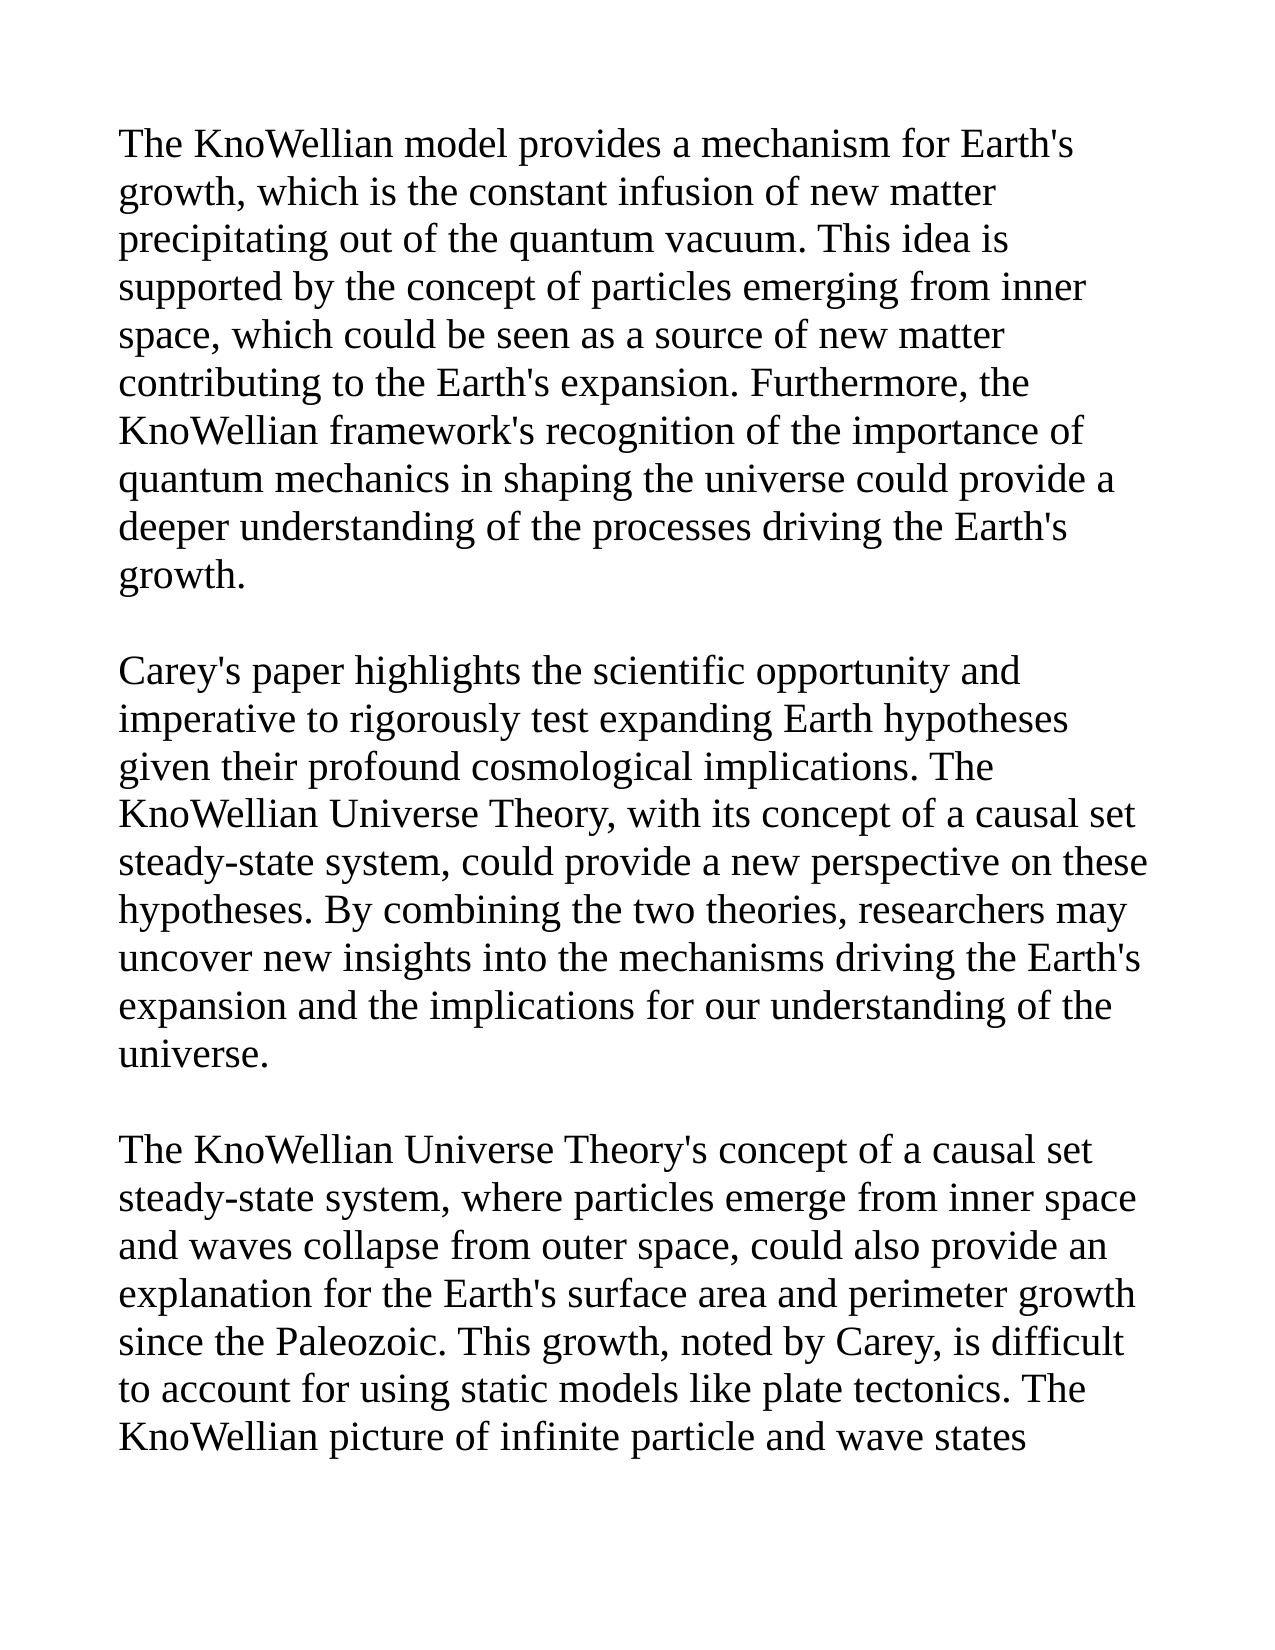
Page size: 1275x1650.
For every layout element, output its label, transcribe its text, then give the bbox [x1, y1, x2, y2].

text The KnoWellian Universe Theory's concept of a causal set steady-state system, where particles emerge from inner space and waves collapse from outer space, could also provide an explanation for the Earth's surface area and perimeter growth since the Paleozoic. This growth, noted by Carey, is difficult to account for using static models like plate tectonics. The KnoWellian picture of infinite particle and wave states [118, 1124, 1157, 1460]
text The KnoWellian model provides a mechanism for Earth's growth, which is the constant infusion of new matter precipitating out of the quantum vacuum. This idea is supported by the concept of particles emerging from inner space, which could be seen as a source of new matter contributing to the Earth's expansion. Furthermore, the KnoWellian framework's recognition of the importance of quantum mechanics in shaping the universe could provide a deeper understanding of the processes driving the Earth's growth. [118, 118, 1157, 597]
text Carey's paper highlights the scientific opportunity and imperative to rigorously test expanding Earth hypotheses given their profound cosmological implications. The KnoWellian Universe Theory, with its concept of a causal set steady-state system, could provide a new perspective on these hypotheses. By combining the two theories, researchers may uncover new insights into the mechanisms driving the Earth's expansion and the implications for our understanding of the universe. [118, 645, 1157, 1076]
